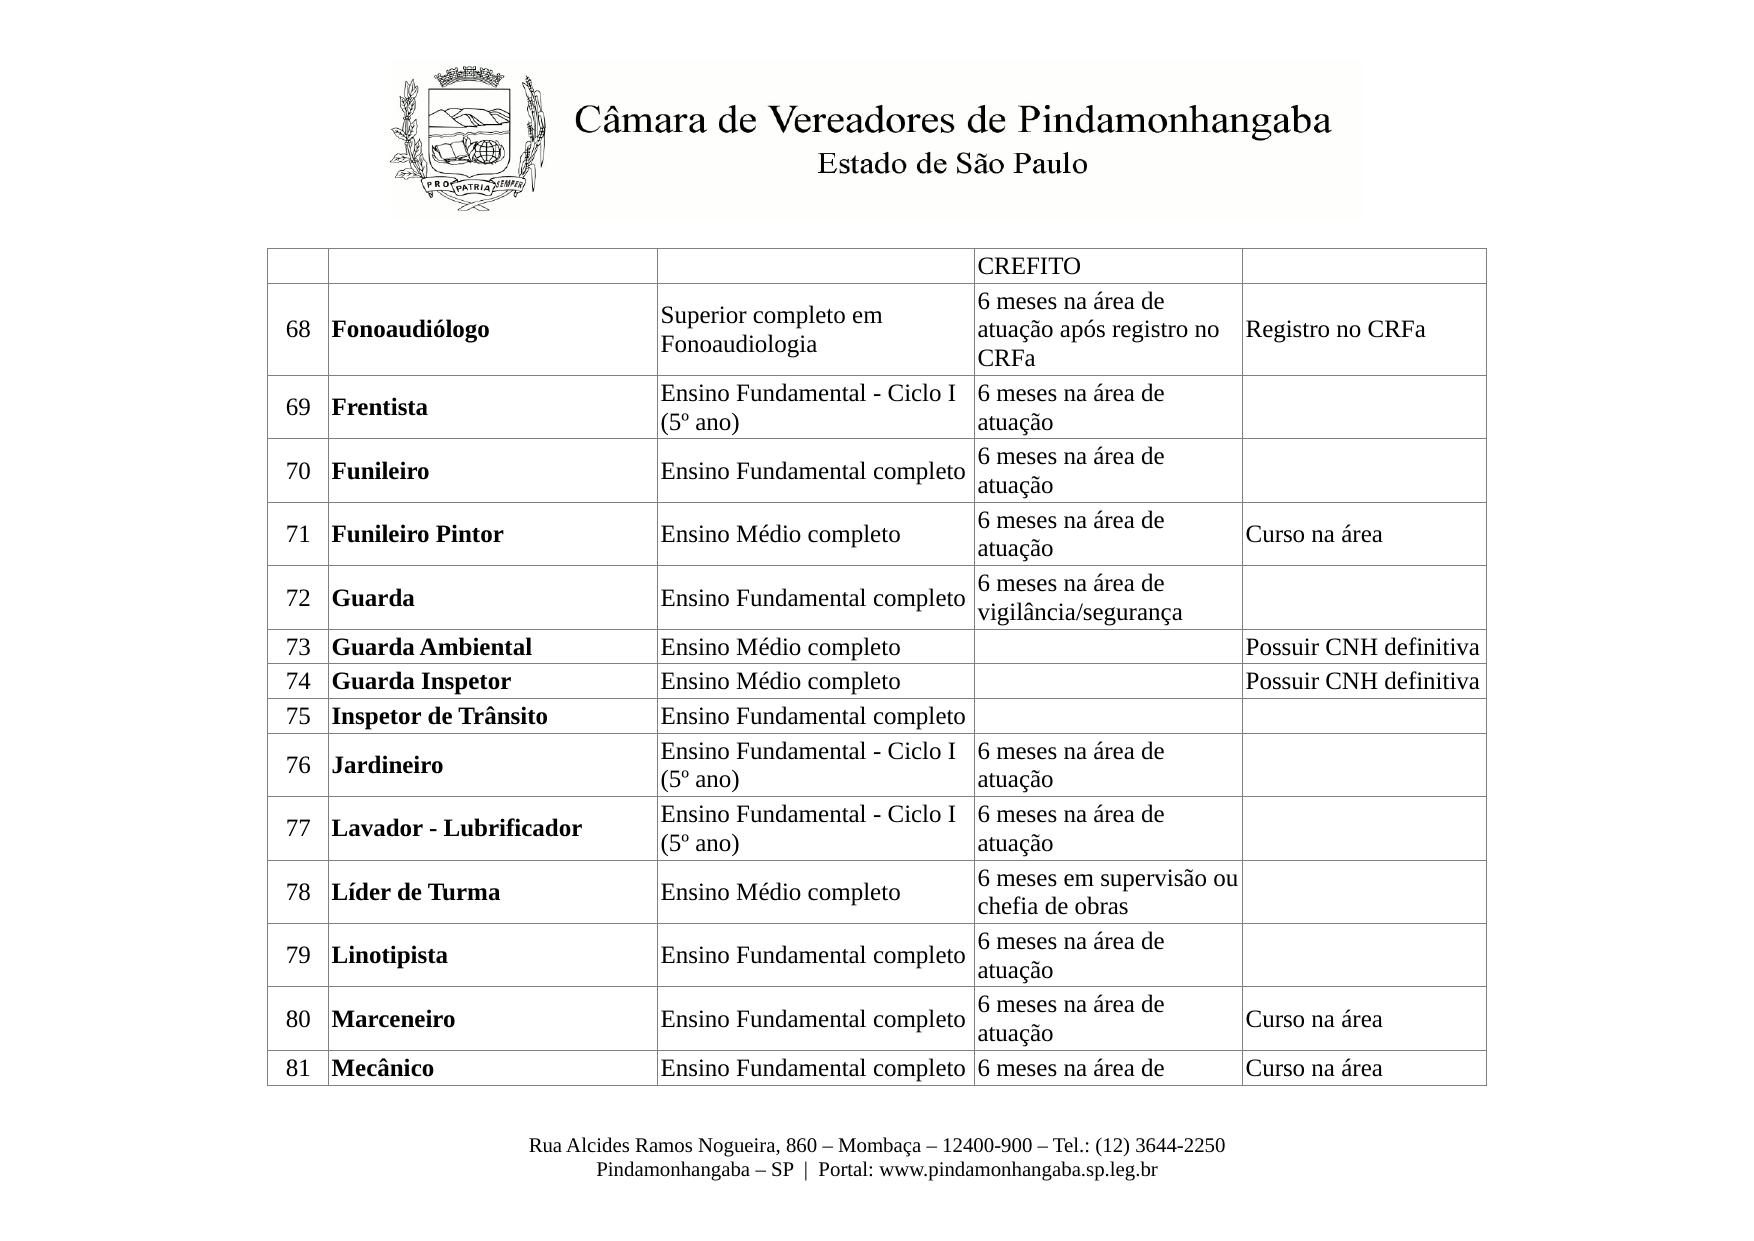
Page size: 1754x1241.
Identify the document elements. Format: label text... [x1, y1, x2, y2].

table_cell Ensino Médio completo [658, 861, 974, 923]
table_cell [1243, 439, 1486, 502]
table_cell Marceneiro [329, 987, 657, 1050]
table_cell [1243, 699, 1486, 733]
table_cell Ensino Fundamental completo [658, 1051, 974, 1084]
table_cell Ensino Fundamental - Ciclo I (5º ano) [658, 797, 974, 859]
table_cell 74 [268, 664, 328, 698]
table_cell [1243, 734, 1486, 796]
table_cell Lavador - Lubrificador [329, 797, 657, 859]
table_cell Ensino Fundamental completo [658, 924, 974, 986]
table_cell 6 meses na área de vigilância/segurança [975, 566, 1242, 629]
table_cell 68 [268, 284, 328, 375]
table_cell 6 meses na área de atuação [975, 376, 1242, 438]
table_cell 6 meses na área de atuação [975, 797, 1242, 859]
table_cell Curso na área [1243, 987, 1486, 1050]
table_cell Fonoaudiólogo [329, 284, 657, 375]
table_cell 75 [268, 699, 328, 733]
table_cell 6 meses na área de atuação [975, 503, 1242, 565]
table_cell 6 meses na área de atuação após registro no CRFa [975, 284, 1242, 375]
table_cell Ensino Médio completo [658, 664, 974, 698]
table_cell 69 [268, 376, 328, 438]
table_cell Ensino Médio completo [658, 630, 974, 663]
table_cell Curso na área [1243, 1051, 1486, 1084]
table_cell Guarda Ambiental [329, 630, 657, 663]
table_cell 76 [268, 734, 328, 796]
table_cell Jardineiro [329, 734, 657, 796]
table_cell [975, 699, 1242, 733]
table_cell 6 meses na área de atuação [975, 734, 1242, 796]
table_cell [658, 249, 974, 283]
table_cell 80 [268, 987, 328, 1050]
table_cell 6 meses em supervisão ou chefia de obras [975, 861, 1242, 923]
table_cell 6 meses na área de [975, 1051, 1242, 1084]
table_cell Mecânico [329, 1051, 657, 1084]
table_cell 70 [268, 439, 328, 502]
table_cell Ensino Fundamental completo [658, 699, 974, 733]
table_cell 6 meses na área de atuação [975, 987, 1242, 1050]
table_cell Ensino Médio completo [658, 503, 974, 565]
table_cell [268, 249, 328, 283]
table_cell 79 [268, 924, 328, 986]
table_cell 78 [268, 861, 328, 923]
table_cell Ensino Fundamental completo [658, 566, 974, 629]
table_cell Funileiro [329, 439, 657, 502]
table_cell 71 [268, 503, 328, 565]
table_cell Registro no CRFa [1243, 284, 1486, 375]
table_cell [1243, 797, 1486, 859]
table_cell Superior completo em Fonoaudiologia [658, 284, 974, 375]
table_cell [1243, 376, 1486, 438]
table_cell [1243, 566, 1486, 629]
table_cell 81 [268, 1051, 328, 1084]
table_cell Possuir CNH definitiva [1243, 664, 1486, 698]
picture [389, 59, 1365, 219]
table_cell [329, 249, 657, 283]
table_cell [1243, 924, 1486, 986]
table_cell Inspetor de Trânsito [329, 699, 657, 733]
table_cell 77 [268, 797, 328, 859]
table_cell [975, 630, 1242, 663]
table_cell Ensino Fundamental - Ciclo I (5º ano) [658, 734, 974, 796]
table_cell [975, 664, 1242, 698]
table_cell Ensino Fundamental completo [658, 439, 974, 502]
table_cell Guarda Inspetor [329, 664, 657, 698]
table_cell Guarda [329, 566, 657, 629]
table_cell [1243, 861, 1486, 923]
table_cell 73 [268, 630, 328, 663]
table_cell 6 meses na área de atuação [975, 924, 1242, 986]
table_cell 6 meses na área de atuação [975, 439, 1242, 502]
table_cell Ensino Fundamental - Ciclo I (5º ano) [658, 376, 974, 438]
table_cell Líder de Turma [329, 861, 657, 923]
table_cell 72 [268, 566, 328, 629]
table_cell Linotipista [329, 924, 657, 986]
table_cell CREFITO [975, 249, 1242, 283]
table_cell Funileiro Pintor [329, 503, 657, 565]
table_cell Curso na área [1243, 503, 1486, 565]
table_cell Possuir CNH definitiva [1243, 630, 1486, 663]
table_cell [1243, 249, 1486, 283]
table_cell Ensino Fundamental completo [658, 987, 974, 1050]
table_cell Frentista [329, 376, 657, 438]
